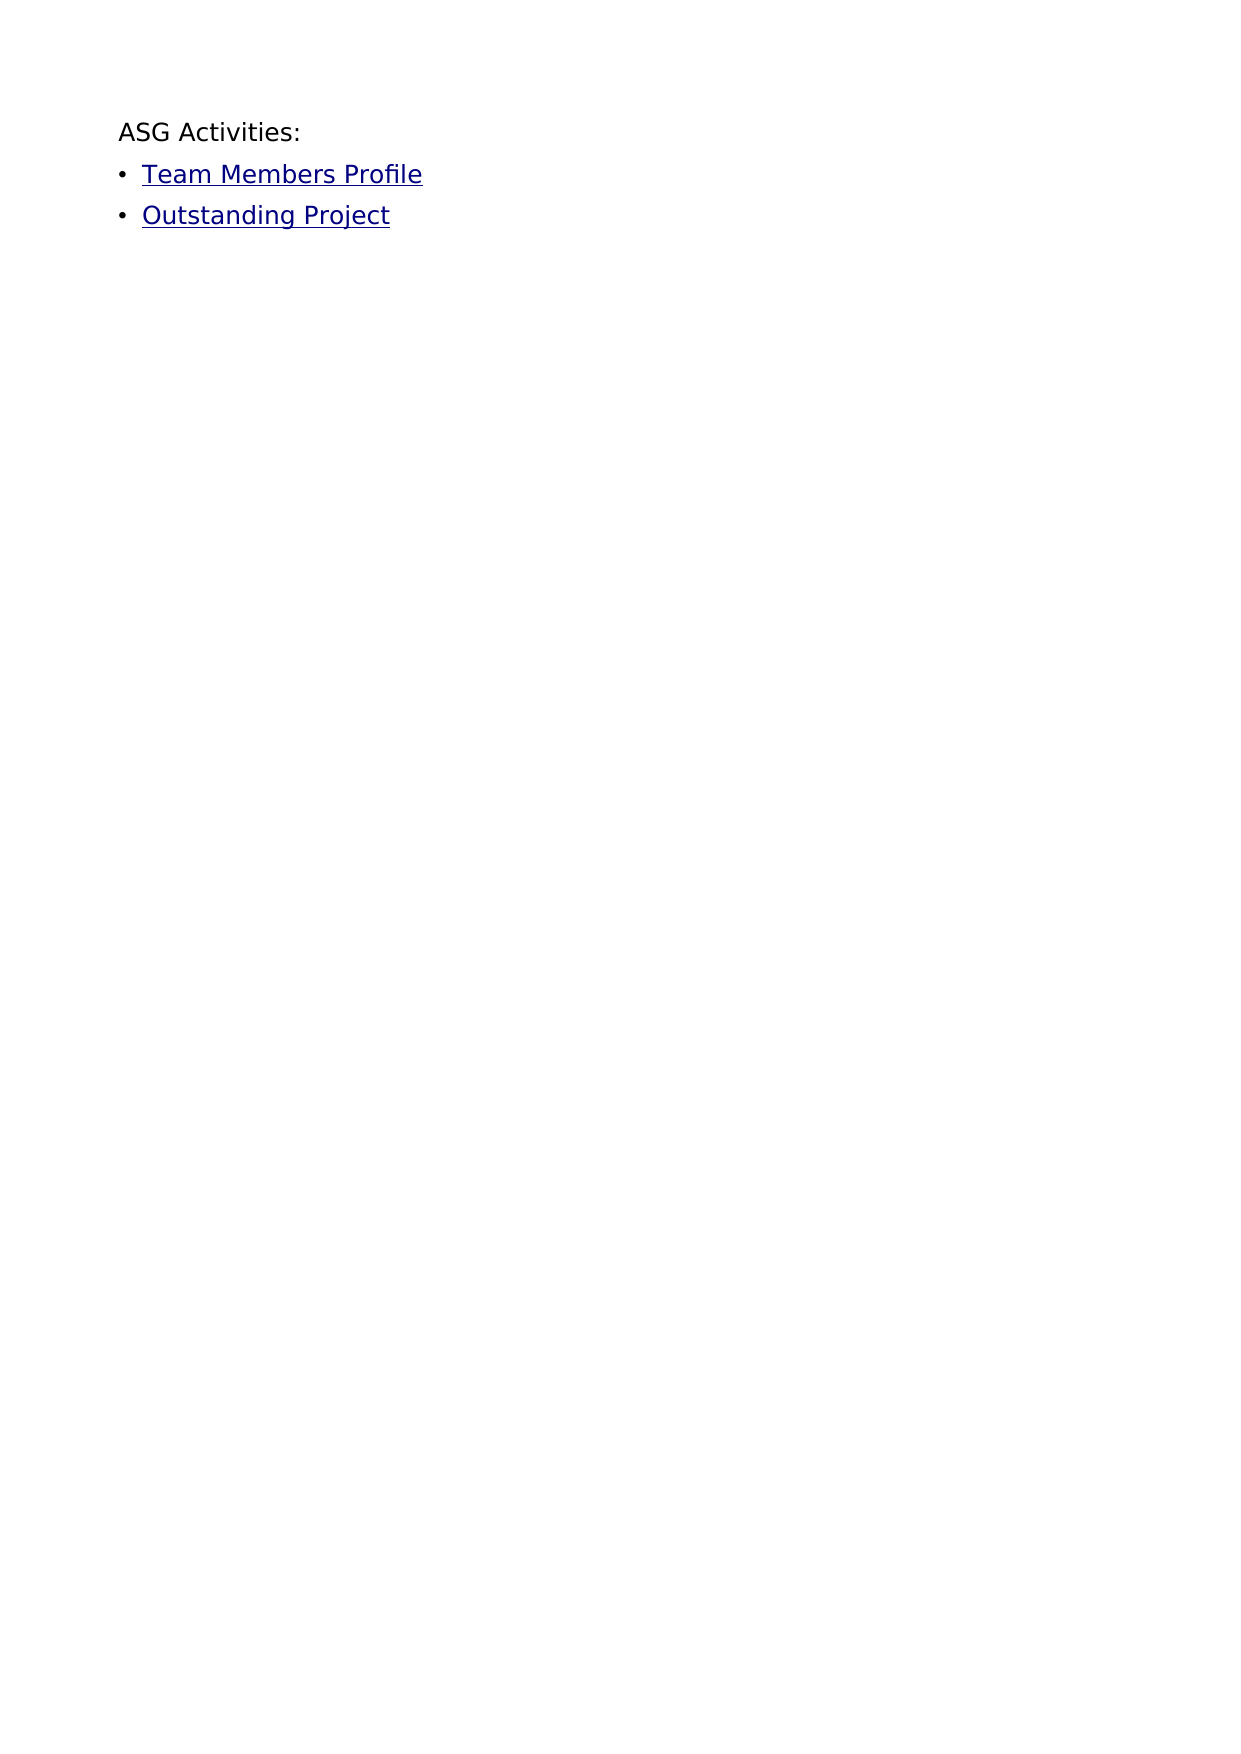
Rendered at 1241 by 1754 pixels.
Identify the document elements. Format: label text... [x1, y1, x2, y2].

list Team Members Profile [118, 160, 1122, 189]
list Outstanding Project [118, 201, 1122, 231]
text ASG Activities: [118, 118, 1122, 147]
